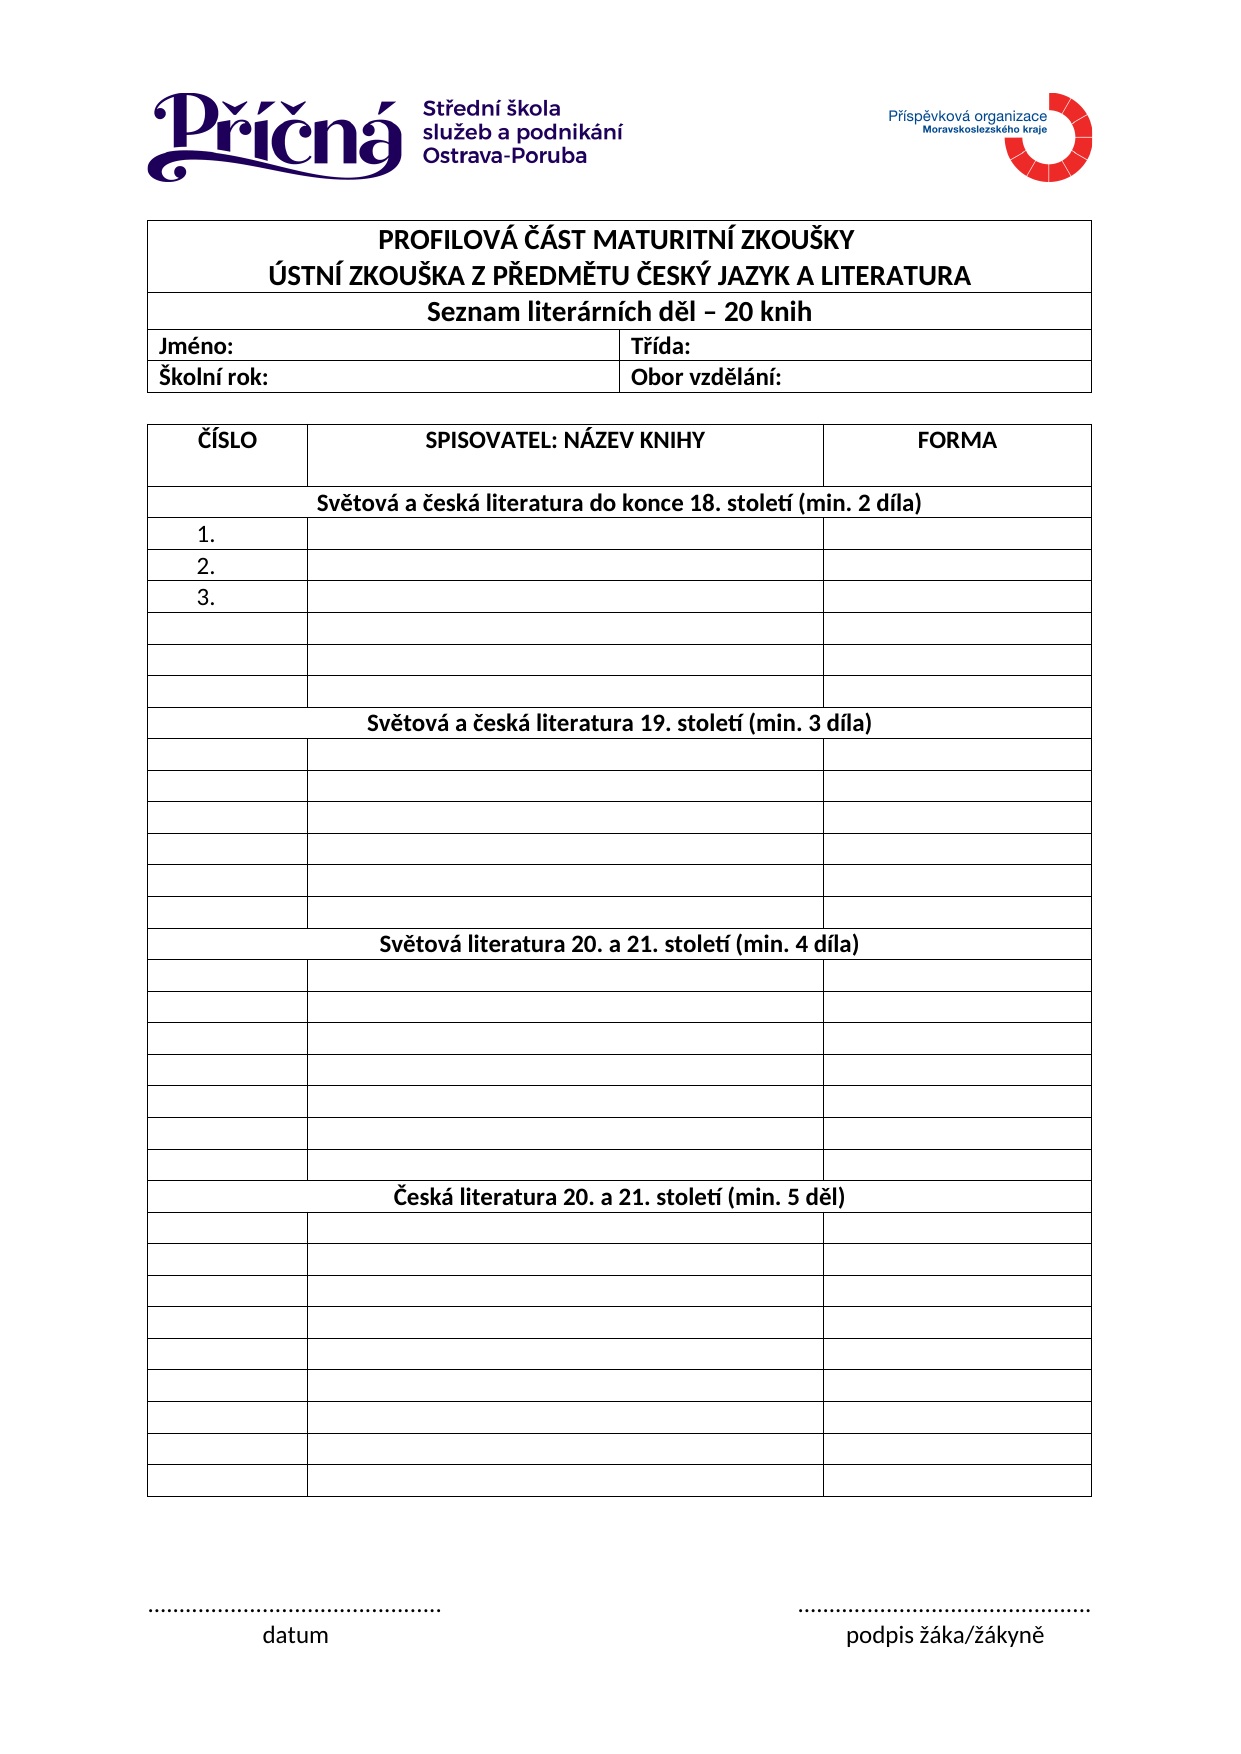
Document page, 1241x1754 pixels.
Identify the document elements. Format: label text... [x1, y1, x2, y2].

table_cell [824, 771, 1091, 801]
table_cell [148, 802, 307, 833]
table_cell [824, 802, 1091, 833]
table_cell [148, 834, 307, 864]
table_cell [148, 1276, 307, 1306]
table_cell [148, 1213, 307, 1243]
table_cell [824, 1307, 1091, 1338]
table_cell [308, 739, 823, 770]
table_cell Světová a česká literatura 19. století (min. 3 díla) [148, 708, 1091, 738]
table_cell [308, 1118, 823, 1148]
table_cell [824, 1370, 1091, 1401]
table_cell [824, 1434, 1091, 1464]
table_cell [824, 1244, 1091, 1275]
table_cell Jméno: [148, 330, 619, 360]
table_cell [308, 581, 823, 612]
table_cell Obor vzdělání: [620, 361, 1091, 392]
table_header ČÍSLO [148, 425, 307, 486]
table_cell [308, 1086, 823, 1117]
table_cell [308, 771, 823, 801]
table_cell [824, 739, 1091, 770]
table_cell [824, 1465, 1091, 1496]
table_cell [148, 1150, 307, 1180]
table_cell [824, 1055, 1091, 1085]
table_cell [824, 865, 1091, 896]
table_cell [824, 960, 1091, 991]
table_cell [148, 1434, 307, 1464]
table_cell [824, 1086, 1091, 1117]
table_cell [308, 865, 823, 896]
table_header PROFILOVÁ ČÁST MATURITNÍ ZKOUŠKY ÚSTNÍ ZKOUŠKA Z PŘEDMĚTU ČESKÝ JAZYK A LITERATURA [148, 221, 1091, 292]
table_cell [824, 1339, 1091, 1369]
table_cell [308, 550, 823, 580]
table_cell [148, 1339, 307, 1369]
table_cell [308, 1339, 823, 1369]
table_cell [824, 676, 1091, 707]
table_cell [308, 1434, 823, 1464]
table_cell [148, 1465, 307, 1496]
table_cell [308, 802, 823, 833]
table_cell [308, 1465, 823, 1496]
table_cell [308, 1244, 823, 1275]
table_cell [824, 1118, 1091, 1148]
table_cell [308, 518, 823, 549]
table_cell 2. [148, 550, 307, 580]
table_cell [148, 960, 307, 991]
table_cell 3. [148, 581, 307, 612]
table_cell [308, 1276, 823, 1306]
table_cell [308, 1370, 823, 1401]
table_cell [148, 613, 307, 643]
table_cell [148, 645, 307, 675]
table_cell [148, 992, 307, 1022]
table_cell [148, 897, 307, 927]
table_cell Školní rok: [148, 361, 619, 392]
table_cell [308, 613, 823, 643]
table_cell [824, 992, 1091, 1022]
table_cell [308, 1023, 823, 1054]
table_cell [148, 1023, 307, 1054]
table_cell [308, 834, 823, 864]
table_cell Světová a česká literatura do konce 18. století (min. 2 díla) [148, 487, 1091, 517]
table_cell [824, 1276, 1091, 1306]
table_cell Třída: [620, 330, 1091, 360]
table_cell [824, 1150, 1091, 1180]
table_cell [824, 1402, 1091, 1432]
table_cell Česká literatura 20. a 21. století (min. 5 děl) [148, 1181, 1091, 1212]
table_cell [824, 613, 1091, 643]
table_cell [148, 739, 307, 770]
table_cell [148, 1370, 307, 1401]
table_cell [824, 1023, 1091, 1054]
table_cell Seznam literárních děl – 20 knih [148, 293, 1091, 329]
table_cell [308, 1150, 823, 1180]
table_cell [308, 897, 823, 927]
table_cell 1. [148, 518, 307, 549]
table_cell [824, 645, 1091, 675]
table_header SPISOVATEL: NÁZEV KNIHY [308, 425, 823, 486]
table_cell [824, 897, 1091, 927]
table_cell [824, 581, 1091, 612]
table_cell [824, 550, 1091, 580]
table_cell [308, 992, 823, 1022]
table_cell [148, 1244, 307, 1275]
table_cell [308, 645, 823, 675]
table_cell [824, 518, 1091, 549]
table_cell [148, 1118, 307, 1148]
table_cell [148, 865, 307, 896]
table_cell [308, 1307, 823, 1338]
table_cell [308, 960, 823, 991]
table_cell [308, 1213, 823, 1243]
text datum podpis žáka/žákyně [148, 1619, 1092, 1649]
table_cell [148, 1055, 307, 1085]
table_cell [148, 771, 307, 801]
table_cell Světová literatura 20. a 21. století (min. 4 díla) [148, 929, 1091, 959]
table_cell [148, 1307, 307, 1338]
table_cell [308, 676, 823, 707]
table_cell [824, 1213, 1091, 1243]
table_cell [308, 1402, 823, 1432]
table_cell [148, 1086, 307, 1117]
table_header FORMA [824, 425, 1091, 486]
table_cell [148, 676, 307, 707]
table_cell [824, 834, 1091, 864]
table_cell [148, 1402, 307, 1432]
table_cell [308, 1055, 823, 1085]
